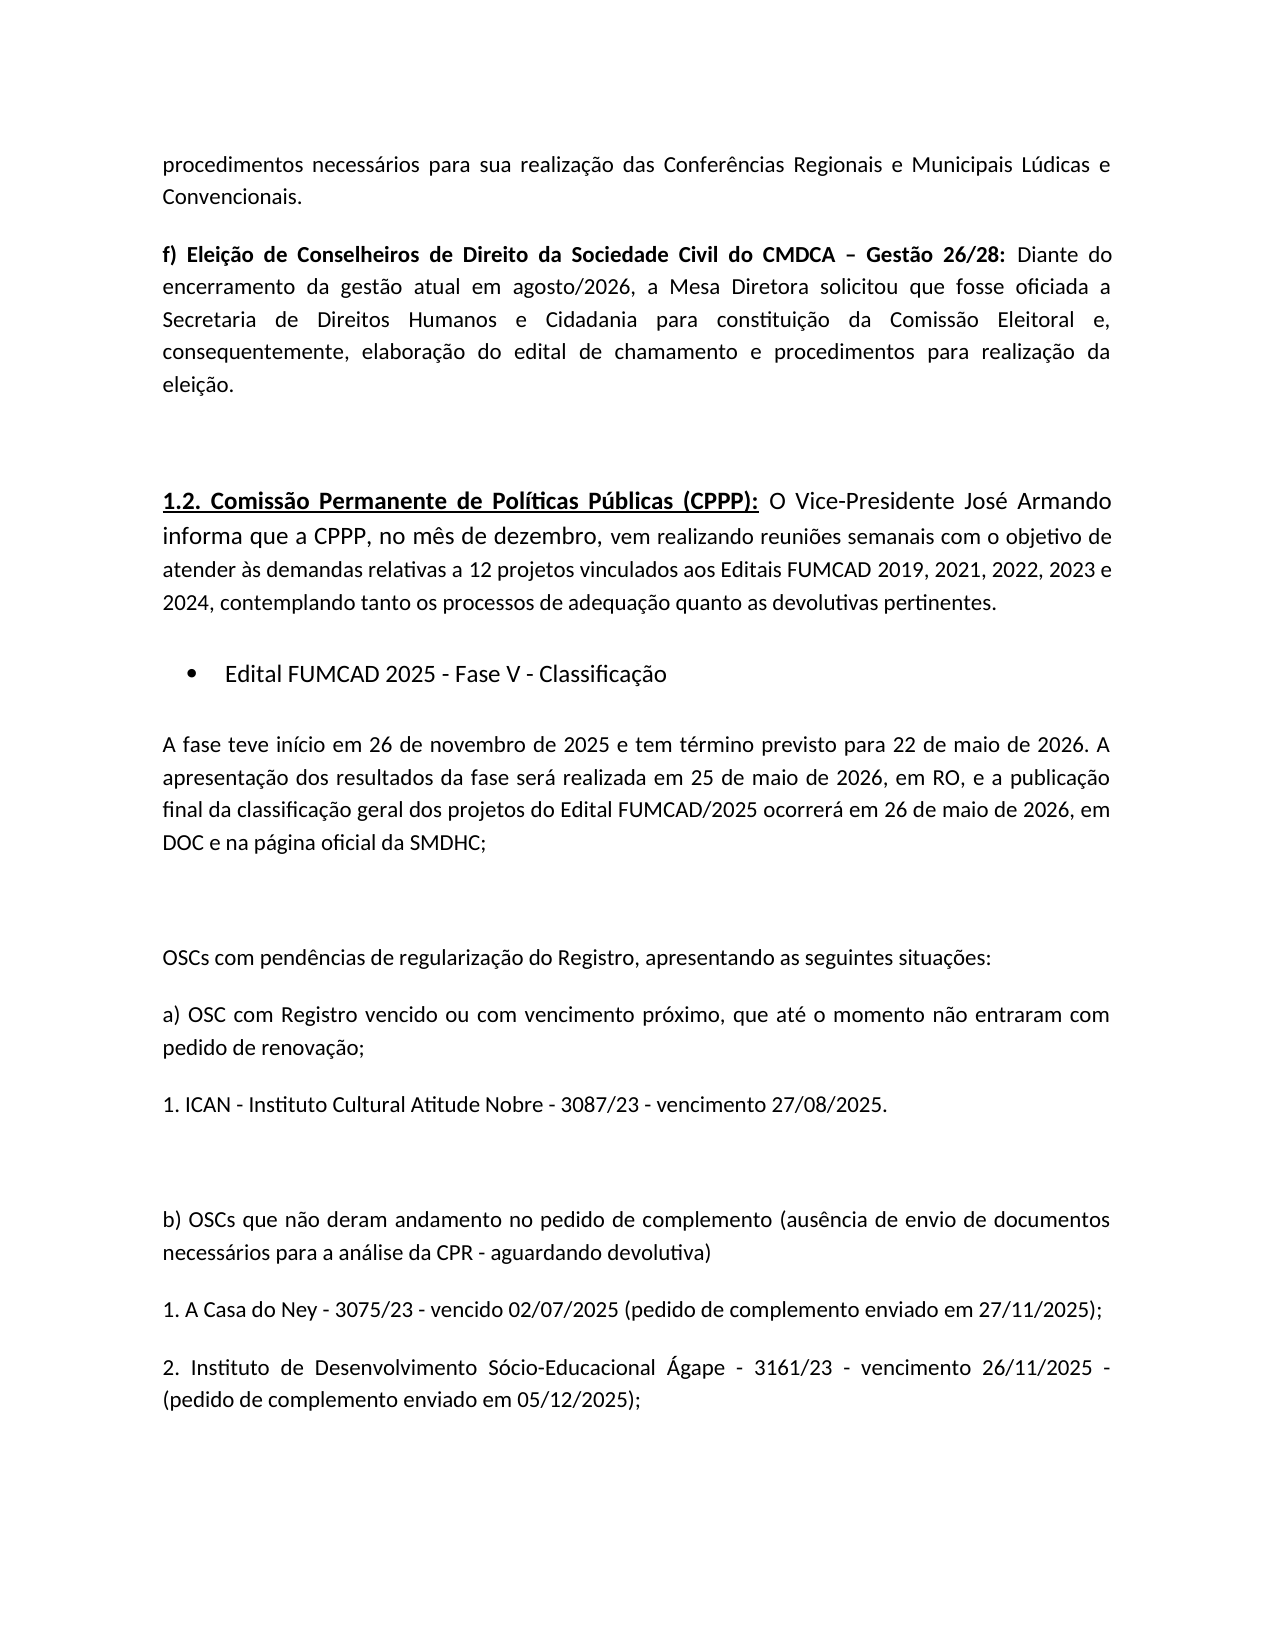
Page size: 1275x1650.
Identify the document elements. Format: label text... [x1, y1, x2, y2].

text A fase teve início em 26 de novembro de 2025 e tem término previsto para 22 de maio de 2026. A apresentação dos resultados da fase será realizada em 25 de maio de 2026, em RO, e a publicação final da classificação geral dos projetos do Edital FUMCAD/2025 ocorrerá em 26 de maio de 2026, em DOC e na página oficial da SMDHC; [162, 731, 1112, 856]
text f) Eleição de Conselheiros de Direito da Sociedade Civil do CMDCA – Gestão 26/28: Diante do encerramento da gestão atual em agosto/2026, a Mesa Diretora solicitou que fosse oficiada a Secretaria de Direitos Humanos e Cidadania para constituição da Comissão Eleitoral e, consequentemente, elaboração do edital de chamamento e procedimentos para realização da eleição. [162, 240, 1112, 398]
text 1. ICAN - Instituto Cultural Atitude Nobre - 3087/23 - vencimento 27/08/2025. [162, 1091, 1112, 1119]
text a) OSC com Registro vencido ou com vencimento próximo, que até o momento não entraram com pedido de renovação; [162, 1001, 1112, 1061]
text OSCs com pendências de regularização do Registro, apresentando as seguintes situações: [162, 943, 1112, 971]
list Edital FUMCAD 2025 - Fase V - Classificação [187, 658, 1125, 688]
text 1. A Casa do Ney - 3075/23 - vencido 02/07/2025 (pedido de complemento enviado em 27/11/2025); [162, 1296, 1112, 1324]
text b) OSCs que não deram andamento no pedido de complemento (ausência de envio de documentos necessários para a análise da CPR - aguardando devolutiva) [162, 1206, 1112, 1266]
text 1.2. Comissão Permanente de Políticas Públicas (CPPP): O Vice-Presidente José Armando informa que a CPPP, no mês de dezembro, vem realizando reuniões semanais com o objetivo de atender às demandas relativas a 12 projetos vinculados aos Editais FUMCAD 2019, 2021, 2022, 2023 e 2024, contemplando tanto os processos de adequação quanto as devolutivas pertinentes. [162, 485, 1112, 616]
text 2. Instituto de Desenvolvimento Sócio-Educacional Ágape - 3161/23 - vencimento 26/11/2025 - (pedido de complemento enviado em 05/12/2025); [162, 1353, 1112, 1414]
text procedimentos necessários para sua realização das Conferências Regionais e Municipais Lúdicas e Convencionais. [162, 150, 1112, 211]
